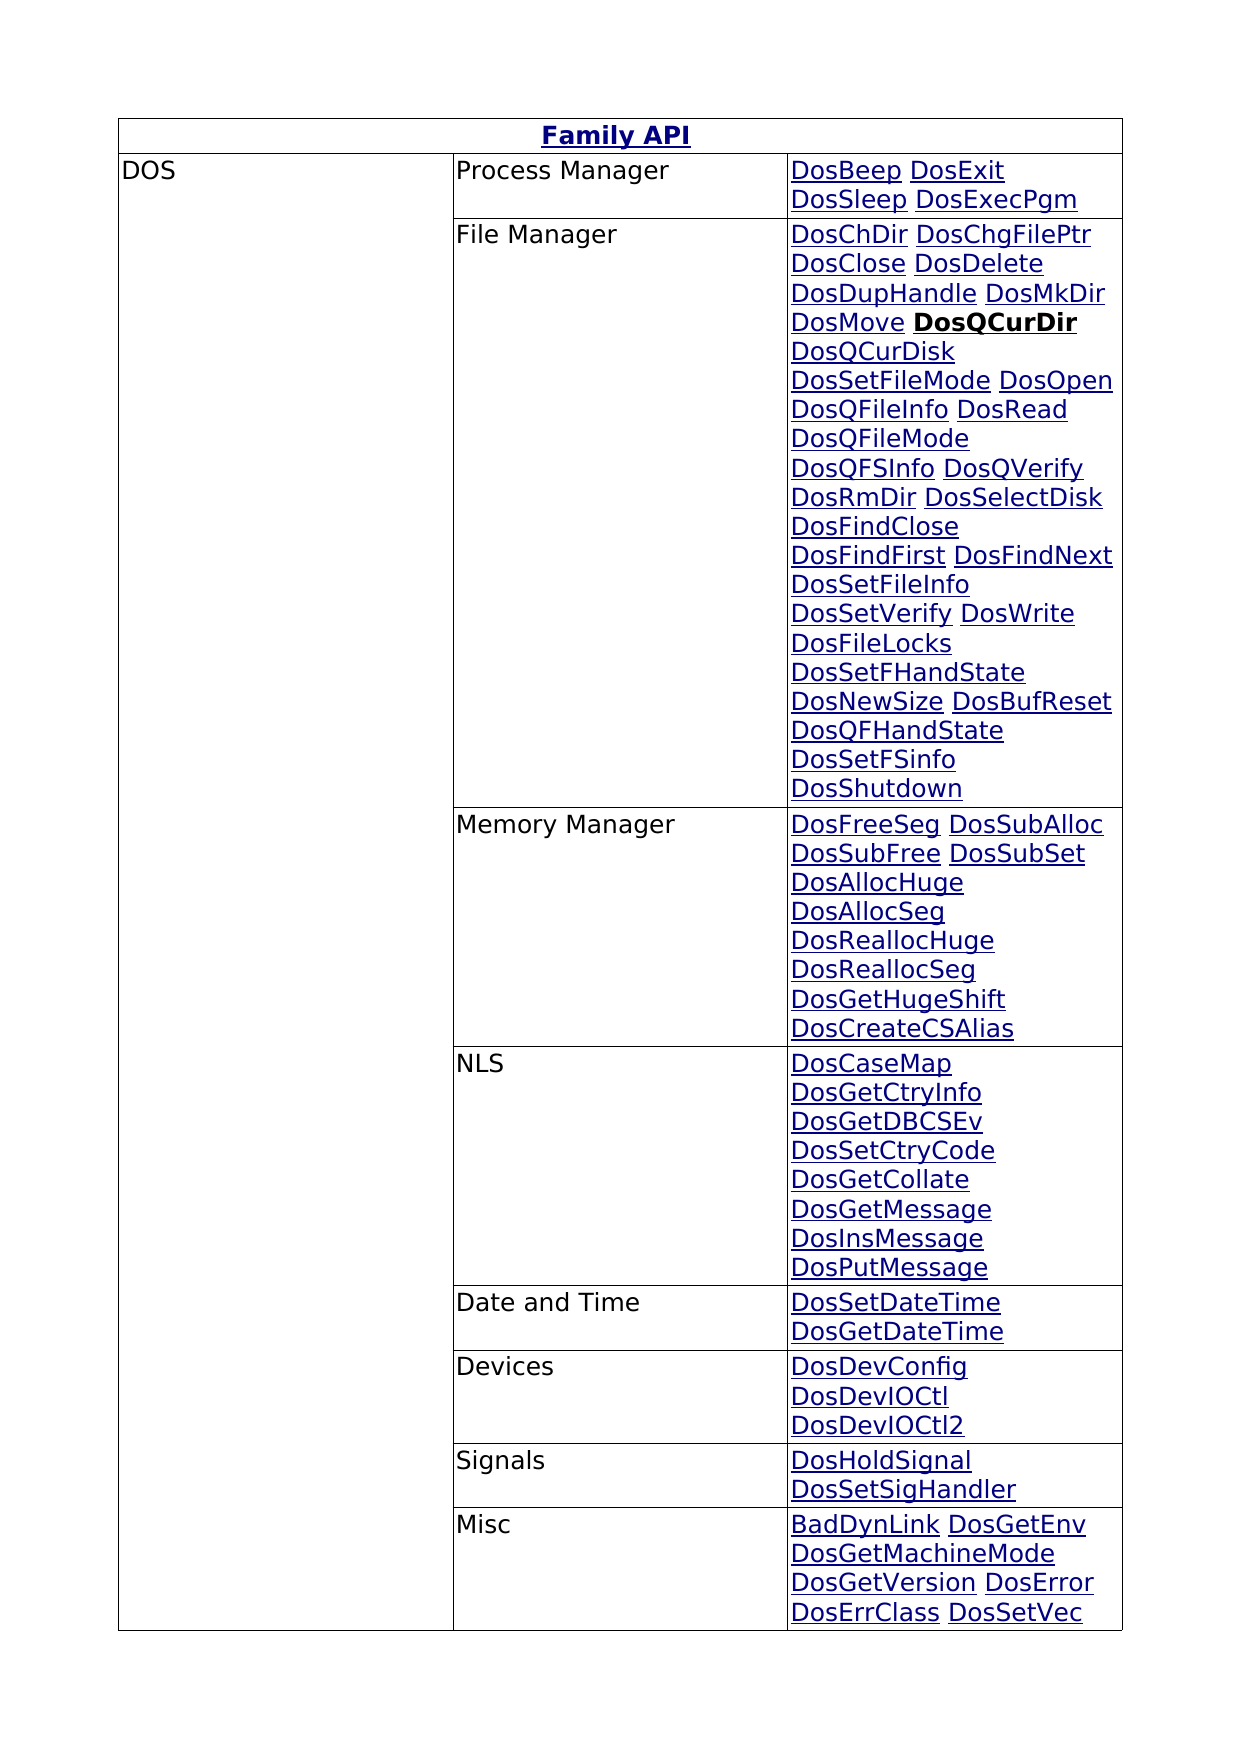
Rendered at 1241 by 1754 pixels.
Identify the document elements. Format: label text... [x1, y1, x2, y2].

table_cell DosHoldSignal DosSetSigHandler [788, 1444, 1122, 1507]
table_cell DOS [119, 154, 453, 1630]
table_cell DosDevConfig DosDevIOCtl DosDevIOCtl2 [788, 1351, 1122, 1443]
table_cell File Manager [454, 219, 787, 807]
table_cell DosBeep DosExit DosSleep DosExecPgm [788, 154, 1122, 217]
table_cell DosCaseMap DosGetCtryInfo DosGetDBCSEv DosSetCtryCode DosGetCollate DosGetMessage DosInsMessage DosPutMessage [788, 1047, 1122, 1285]
table_cell BadDynLink DosGetEnv DosGetMachineMode DosGetVersion DosError DosErrClass DosSetVec [788, 1508, 1122, 1630]
table_cell DosSetDateTime DosGetDateTime [788, 1286, 1122, 1349]
table_cell Misc [454, 1508, 787, 1630]
table_cell Process Manager [454, 154, 787, 217]
table_cell Devices [454, 1351, 787, 1443]
table_cell Date and Time [454, 1286, 787, 1349]
table_header Family API [119, 119, 1122, 153]
table_cell DosChDir DosChgFilePtr DosClose DosDelete DosDupHandle DosMkDir DosMove DosQCurDir DosQCurDisk DosSetFileMode DosOpen DosQFileInfo DosRead DosQFileMode DosQFSInfo DosQVerify DosRmDir DosSelectDisk DosFindClose DosFindFirst DosFindNext DosSetFileInfo DosSetVerify DosWrite DosFileLocks DosSetFHandState DosNewSize DosBufReset DosQFHandState DosSetFSinfo DosShutdown [788, 219, 1122, 807]
table_cell Memory Manager [454, 808, 787, 1046]
table_cell Signals [454, 1444, 787, 1507]
table_cell DosFreeSeg DosSubAlloc DosSubFree DosSubSet DosAllocHuge DosAllocSeg DosReallocHuge DosReallocSeg DosGetHugeShift DosCreateCSAlias [788, 808, 1122, 1046]
table_cell NLS [454, 1047, 787, 1285]
